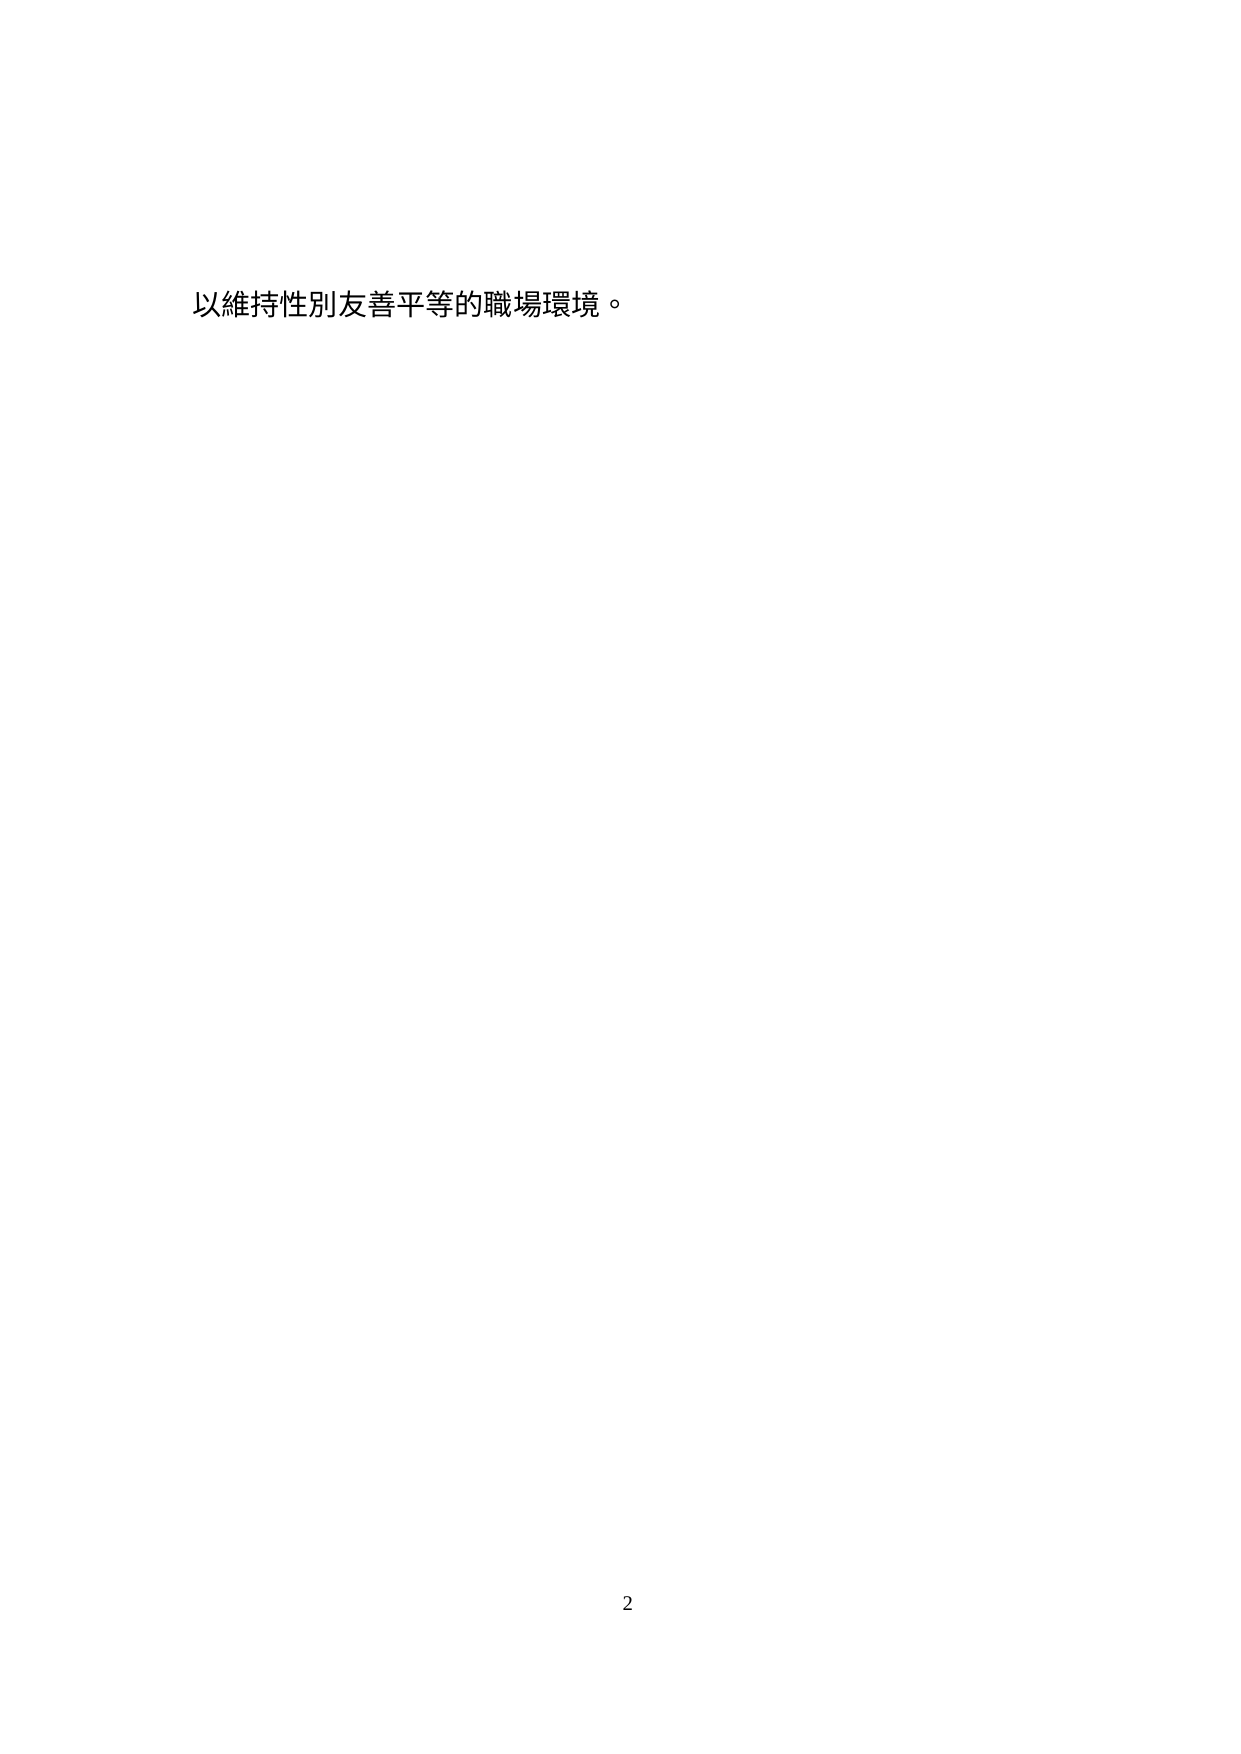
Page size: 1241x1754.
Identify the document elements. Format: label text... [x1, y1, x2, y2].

text 本院知悉上情後，除立即由政風單位展開行政調查，迅速定於本週四(8月12日)召開考績會，就該名法官助理之不當行為審議懲處，如確已不適任，將依法予以解聘。並且依據本院之性騷擾防治及申訴處理要點第五點，責成本院各單位主管，再度加強單位所屬員工應有尊重自主人格權之性別平等觀念，如有違反亦將從嚴處理，以維持性別友善平等的職場環境。 [192, 261, 1063, 323]
